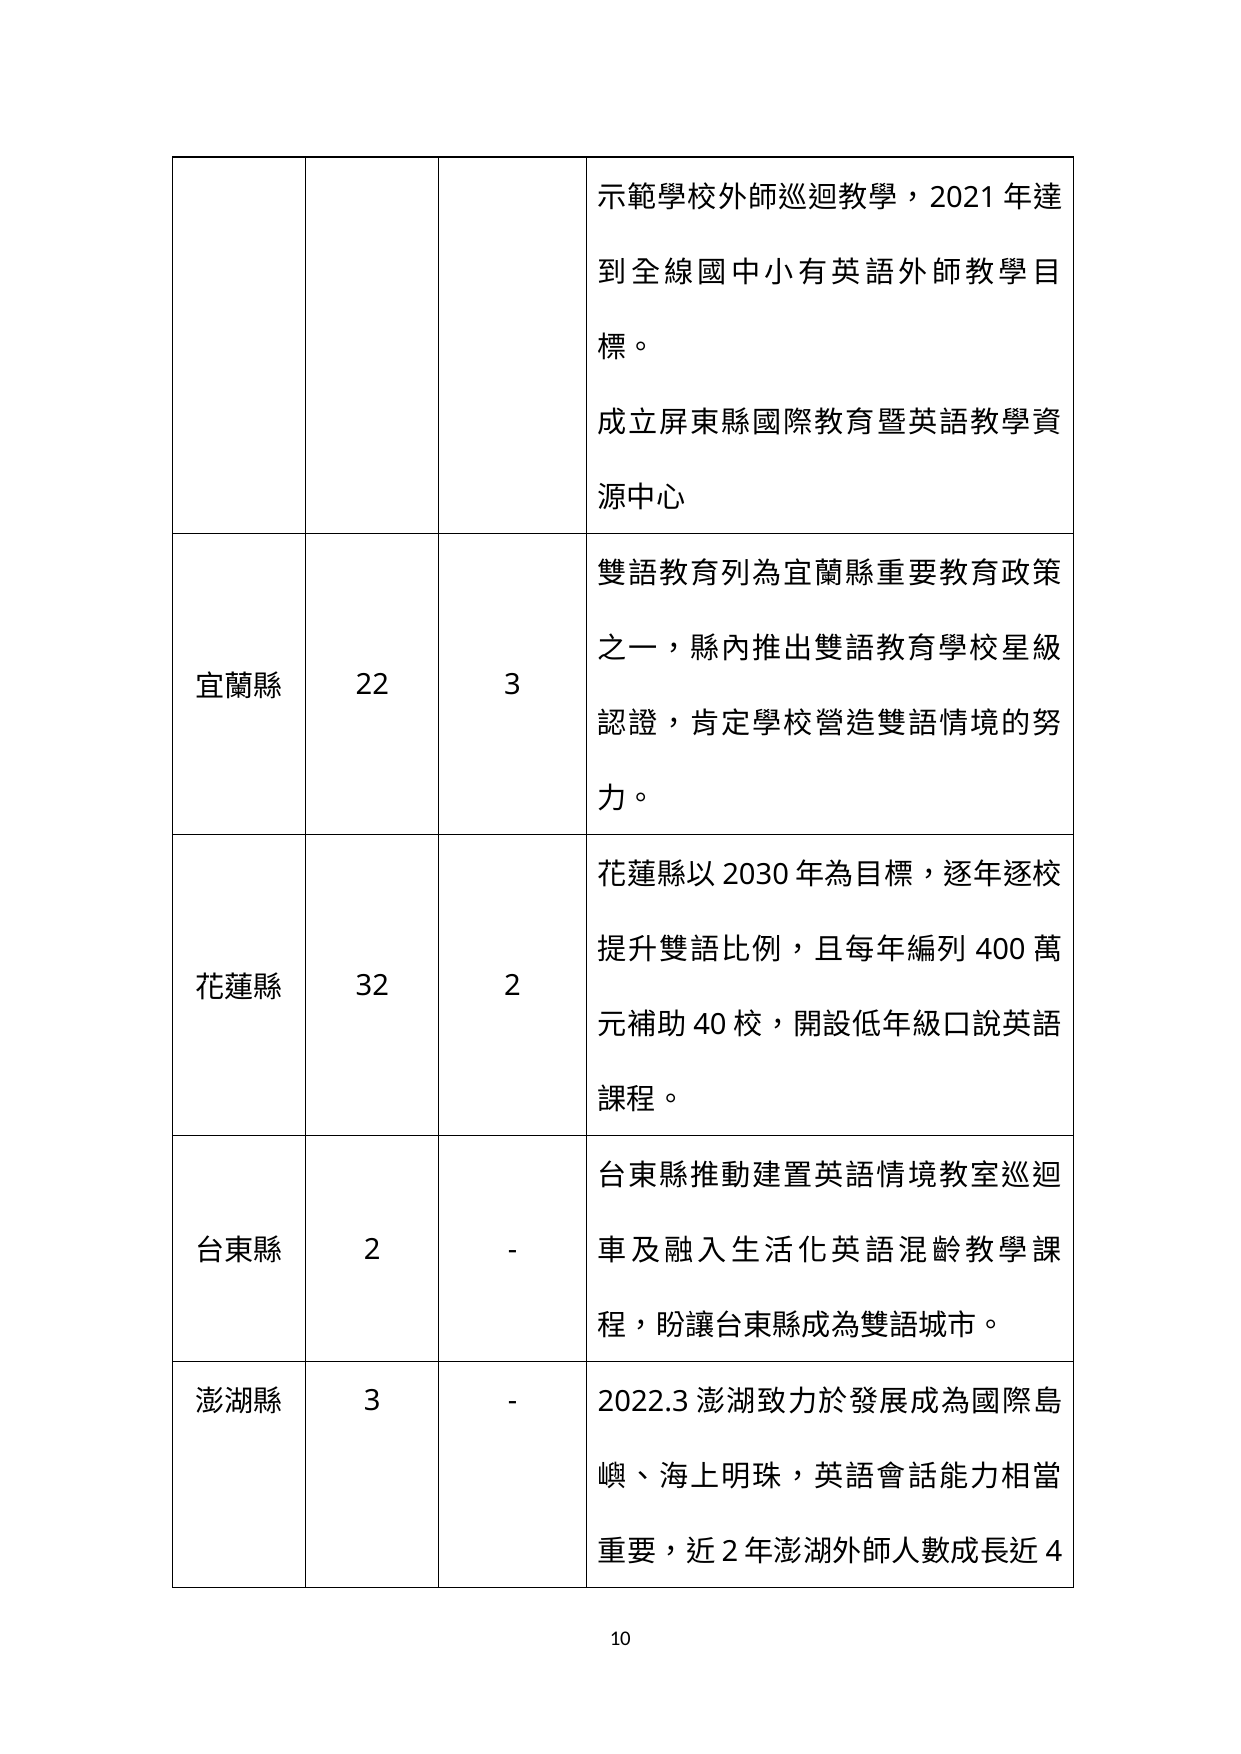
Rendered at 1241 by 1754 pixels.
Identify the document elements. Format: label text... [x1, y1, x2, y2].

table_cell [439, 158, 586, 532]
table_cell 台東縣推動建置英語情境教室巡迴車及融入生活化英語混齡教學課程，盼讓台東縣成為雙語城市。 [587, 1136, 1073, 1361]
table_cell 22 [306, 534, 438, 833]
table_cell 示範學校外師巡迴教學，2021年達到全線國中小有英語外師教學目標。 成立屏東縣國際教育暨英語教學資源中心 [587, 158, 1073, 532]
table_cell 32 [306, 835, 438, 1134]
table_cell 3 [439, 534, 586, 833]
table_cell 2 [306, 1136, 438, 1361]
table_cell [173, 158, 305, 532]
table_cell [306, 158, 438, 532]
table_cell 2022.3澎湖致力於發展成為國際島嶼、海上明珠，英語會話能力相當重要，近2年澎湖外師人數成長近4 [587, 1362, 1073, 1587]
table_cell 2 [439, 835, 586, 1134]
table_cell 雙語教育列為宜蘭縣重要教育政策之一，縣內推出雙語教育學校星級認證，肯定學校營造雙語情境的努力。 [587, 534, 1073, 833]
table_cell 花蓮縣 [173, 835, 305, 1134]
table_cell 澎湖縣 [173, 1362, 305, 1587]
table_cell - [439, 1362, 586, 1587]
table_cell - [439, 1136, 586, 1361]
table_cell 3 [306, 1362, 438, 1587]
table_cell 台東縣 [173, 1136, 305, 1361]
table_cell 花蓮縣以2030年為目標，逐年逐校提升雙語比例，且每年編列400萬元補助40校，開設低年級口說英語課程。 [587, 835, 1073, 1134]
table_cell 宜蘭縣 [173, 534, 305, 833]
